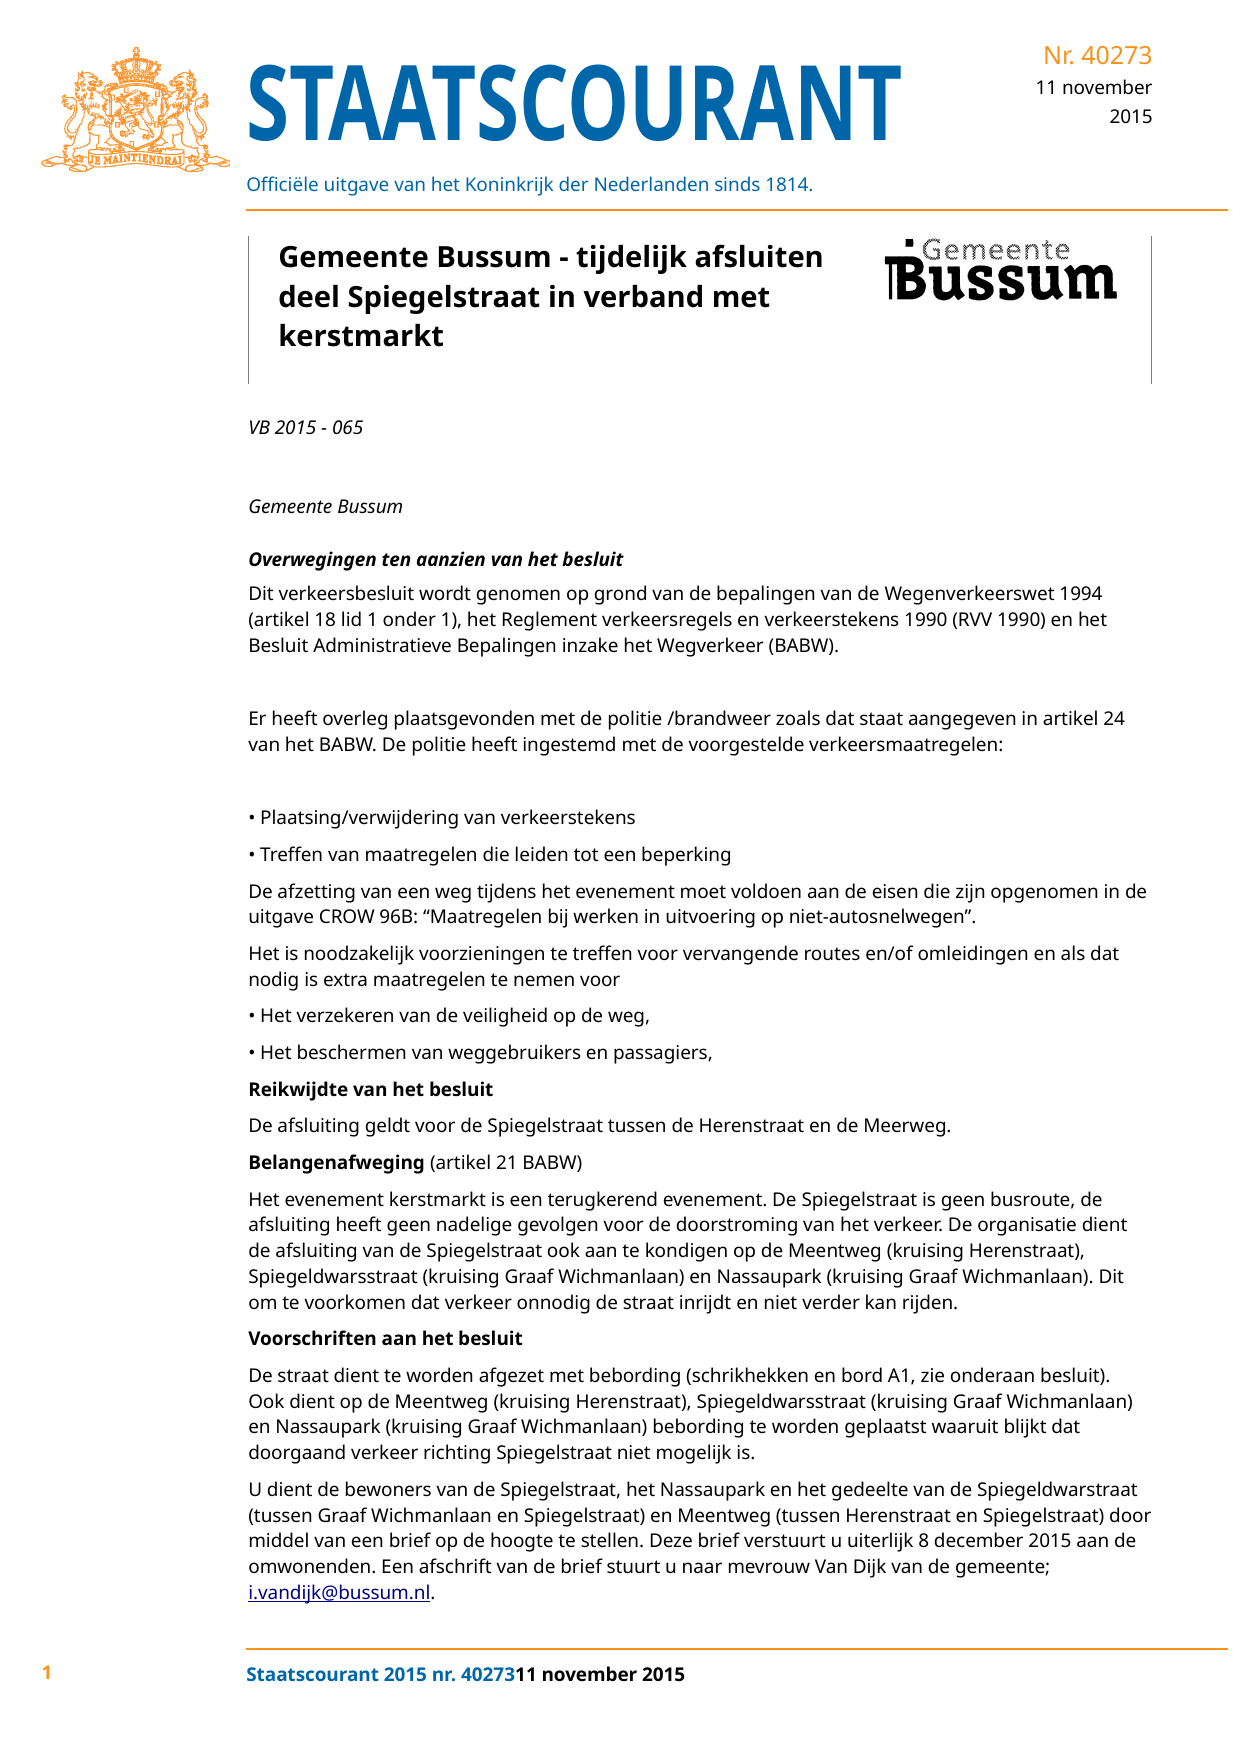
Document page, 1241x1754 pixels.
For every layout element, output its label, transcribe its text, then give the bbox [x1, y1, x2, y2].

table_header Gemeente Bussum - tijdelijk afsluiten deel Spiegelstraat in verband met kerstmarkt [249, 236, 850, 384]
text • Het beschermen van weggebruikers en passagiers, [248, 1039, 1152, 1065]
picture [41, 47, 231, 172]
text • Treffen van maatregelen die leiden tot een beperking [248, 841, 1152, 867]
text Dit verkeersbesluit wordt genomen op grond van de bepalingen van de Wegenverkeerswet 1994 (artikel 18 lid 1 onder 1), het Reglement verkeersregels en verkeerstekens 1990 (RVV 1990) en het Besluit Administratieve Bepalingen inzake het Wegverkeer (BABW). [248, 581, 1152, 658]
text Gemeente Bussum [248, 494, 1152, 519]
text • Het verzekeren van de veiligheid op de weg, [248, 1003, 1152, 1028]
text • Plaatsing/verwijdering van verkeerstekens [248, 804, 1152, 830]
text VB 2015 - 065 [248, 414, 1152, 440]
table_header [850, 236, 1151, 384]
text Er heeft overleg plaatsgevonden met de politie /brandweer zoals dat staat aangegeven in artikel 24 van het BABW. De politie heeft ingestemd met de voorgestelde verkeersmaatregelen: [248, 705, 1152, 757]
text Voorschriften aan het besluit [248, 1326, 1152, 1351]
text Belangenafweging (artikel 21 BABW) [248, 1149, 1152, 1175]
text De afzetting van een weg tijdens het evenement moet voldoen aan de eisen die zijn opgenomen in de uitgave CROW 96B: “Maatregelen bij werken in uitvoering op niet-autosnelwegen”. [248, 878, 1152, 929]
text De afsluiting geldt voor de Spiegelstraat tussen de Herenstraat en de Meerweg. [248, 1113, 1152, 1138]
picture [882, 236, 1119, 302]
text De straat dient te worden afgezet met bebording (schrikhekken en bord A1, zie onderaan besluit). Ook dient op de Meentweg (kruising Herenstraat), Spiegeldwarsstraat (kruising Graaf Wichmanlaan) en Nassaupark (kruising Graaf Wichmanlaan) bebording te worden geplaatst waaruit blijkt dat doorgaand verkeer richting Spiegelstraat niet mogelijk is. [248, 1362, 1152, 1465]
text Het evenement kerstmarkt is een terugkerend evenement. De Spiegelstraat is geen busroute, de afsluiting heeft geen nadelige gevolgen voor de doorstroming van het verkeer. De organisatie dient de afsluiting van de Spiegelstraat ook aan te kondigen op de Meentweg (kruising Herenstraat), Spiegeldwarsstraat (kruising Graaf Wichmanlaan) en Nassaupark (kruising Graaf Wichmanlaan). Dit om te voorkomen dat verkeer onnodig de straat inrijdt en niet verder kan rijden. [248, 1186, 1152, 1314]
text Reikwijdte van het besluit [248, 1076, 1152, 1102]
text U dient de bewoners van de Spiegelstraat, het Nassaupark en het gedeelte van de Spiegeldwarstraat (tussen Graaf Wichmanlaan en Spiegelstraat) en Meentweg (tussen Herenstraat en Spiegelstraat) door middel van een brief op de hoogte te stellen. Deze brief verstuurt u uiterlijk 8 december 2015 aan de omwonenden. Een afschrift van de brief stuurt u naar mevrouw Van Dijk van de gemeente; i.vandijk@bussum.nl. [248, 1476, 1152, 1605]
text Overwegingen ten aanzien van het besluit [248, 547, 1152, 572]
text Het is noodzakelijk voorzieningen te treffen voor vervangende routes en/of omleidingen en als dat nodig is extra maatregelen te nemen voor [248, 940, 1152, 992]
